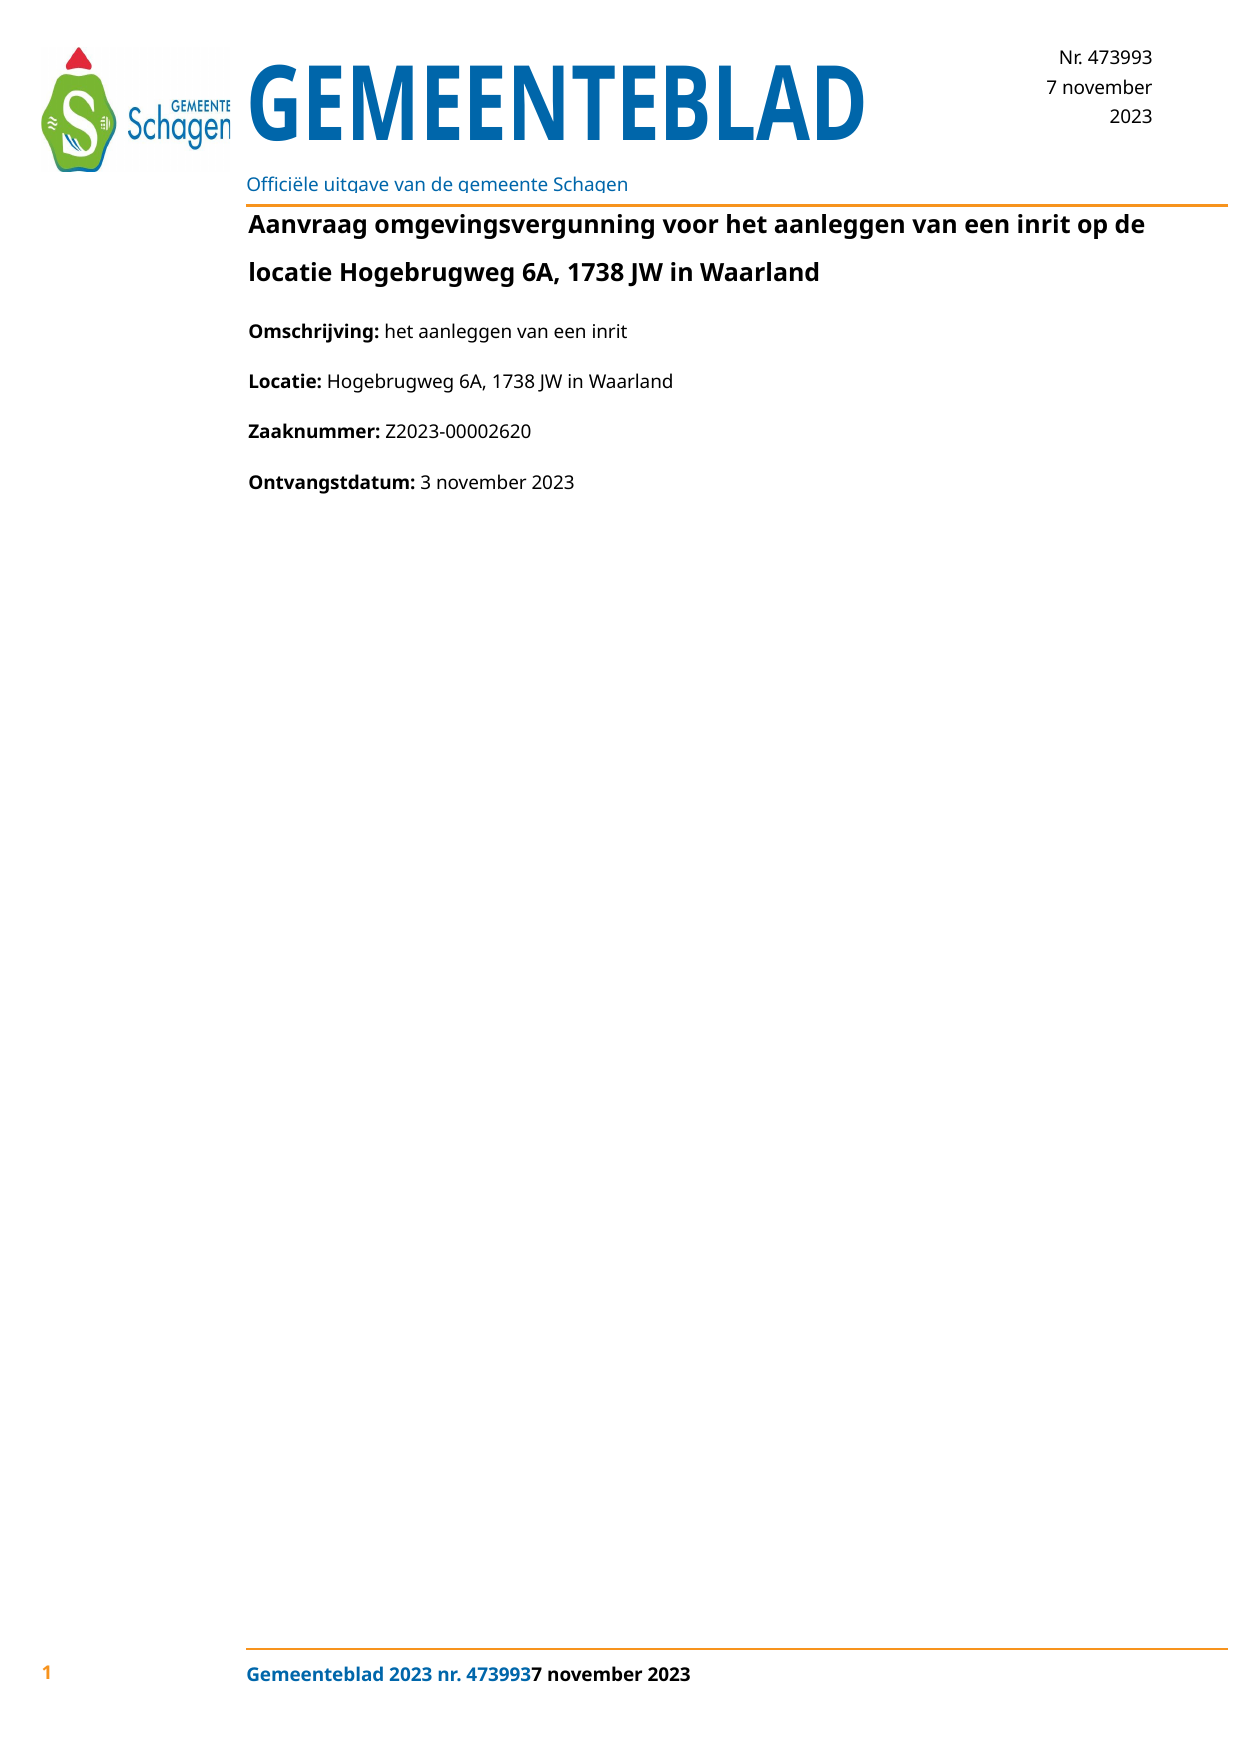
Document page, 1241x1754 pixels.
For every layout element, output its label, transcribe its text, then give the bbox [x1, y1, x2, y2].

text Zaaknummer: Z2023-00002620 [248, 419, 1152, 444]
text Aanvraag omgevingsvergunning voor het aanleggen van een inrit op de locatie Hogebrugweg 6A, 1738 JW in Waarland [248, 207, 1152, 288]
picture [41, 47, 231, 172]
text Ontvangstdatum: 3 november 2023 [248, 469, 1152, 495]
text Locatie: Hogebrugweg 6A, 1738 JW in Waarland [248, 368, 1152, 394]
text Omschrijving: het aanleggen van een inrit [248, 318, 1152, 344]
